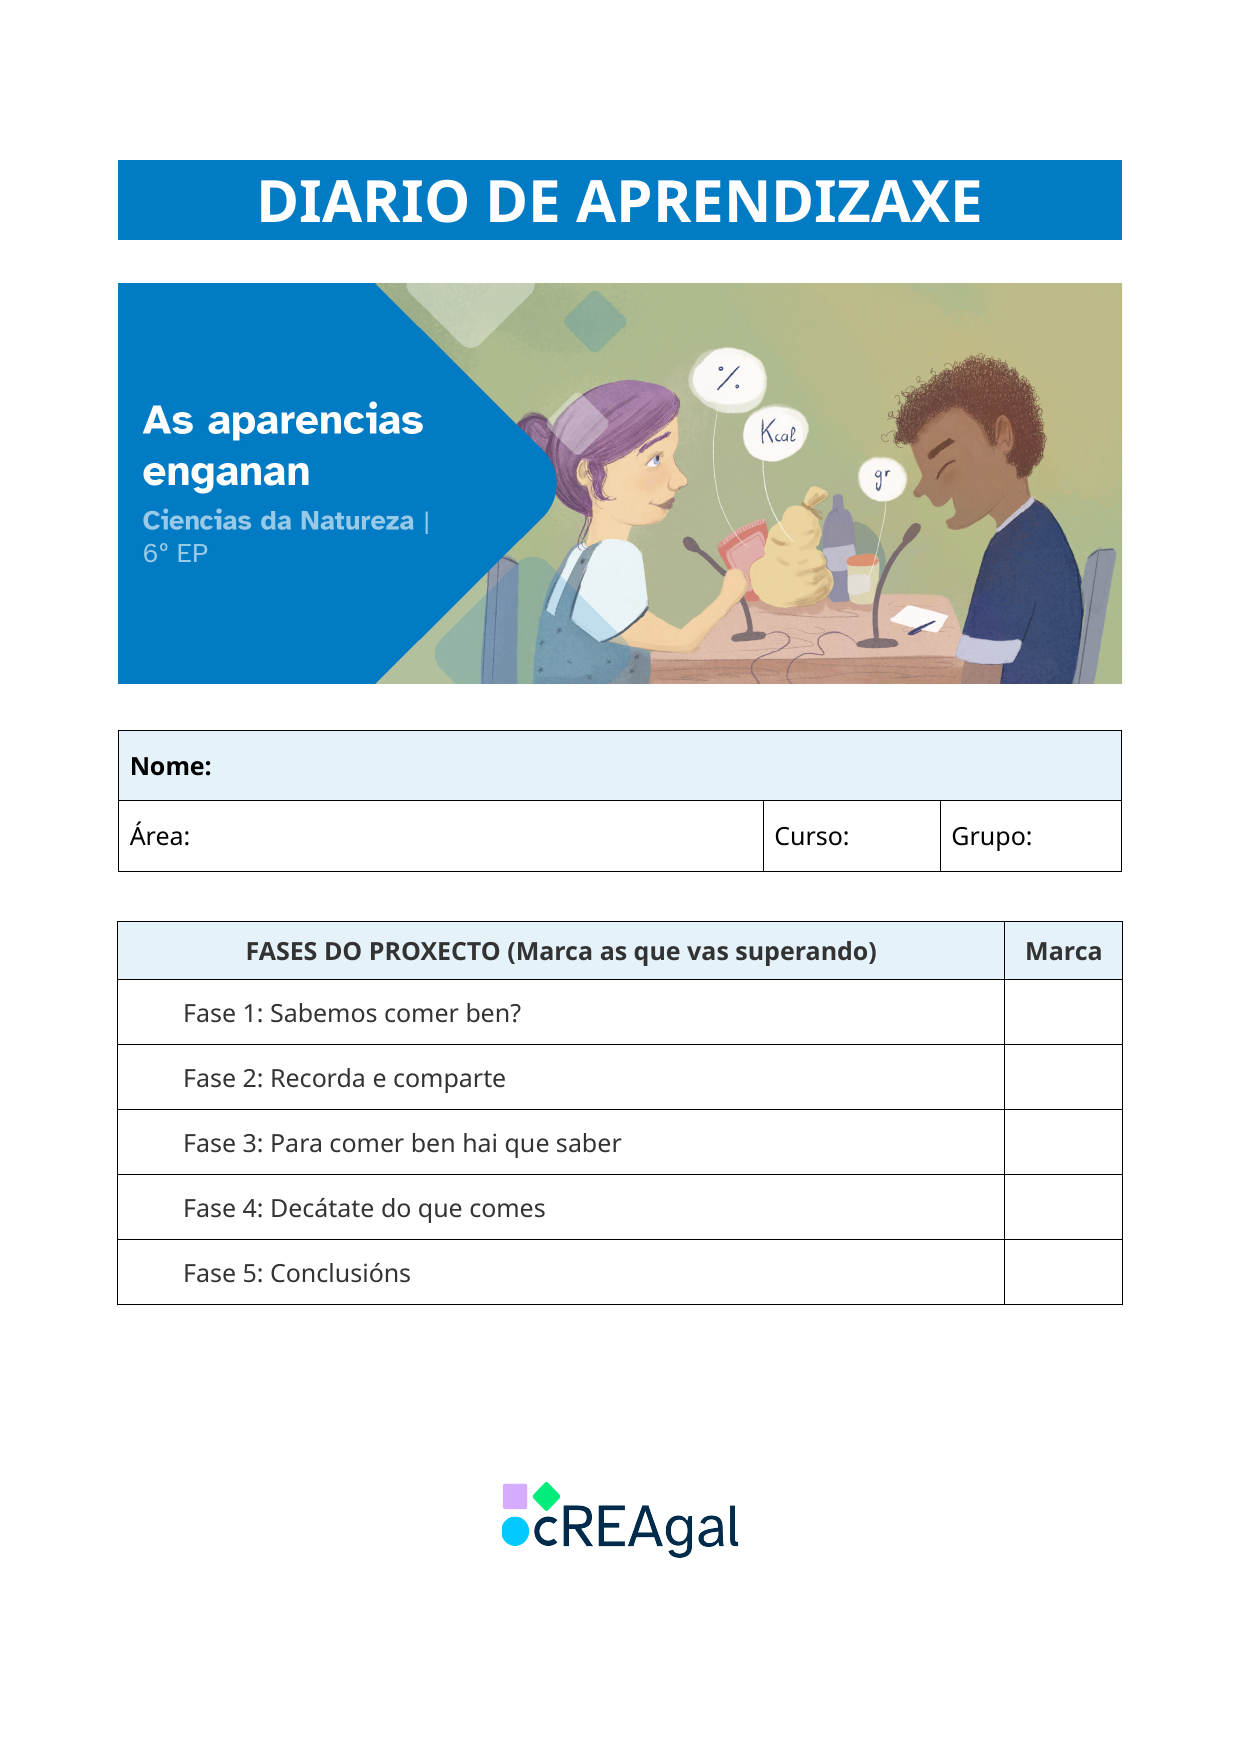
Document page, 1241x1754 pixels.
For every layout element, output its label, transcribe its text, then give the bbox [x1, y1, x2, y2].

table_cell Grupo: [941, 801, 1121, 871]
table_cell Fase 1: Sabemos comer ben? [118, 980, 1004, 1044]
table_cell Curso: [764, 801, 940, 871]
table_cell [1005, 980, 1122, 1044]
table_cell [1005, 1110, 1122, 1174]
subtitle DIARIO DE APRENDIZAXE [118, 160, 1122, 240]
picture [118, 283, 1123, 684]
table_header Marca [1005, 922, 1122, 979]
table_cell Área: [119, 801, 763, 871]
table_cell [1005, 1175, 1122, 1239]
table_cell [1005, 1240, 1122, 1304]
table_cell Fase 2: Recorda e comparte [118, 1045, 1004, 1109]
table_header FASES DO PROXECTO (Marca as que vas superando) [118, 922, 1004, 979]
picture [502, 1482, 739, 1558]
table_cell Fase 5: Conclusións [118, 1240, 1004, 1304]
table_header Nome: [119, 731, 1121, 800]
table_cell [1005, 1045, 1122, 1109]
table_cell Fase 4: Decátate do que comes [118, 1175, 1004, 1239]
table_cell Fase 3: Para comer ben hai que saber [118, 1110, 1004, 1174]
